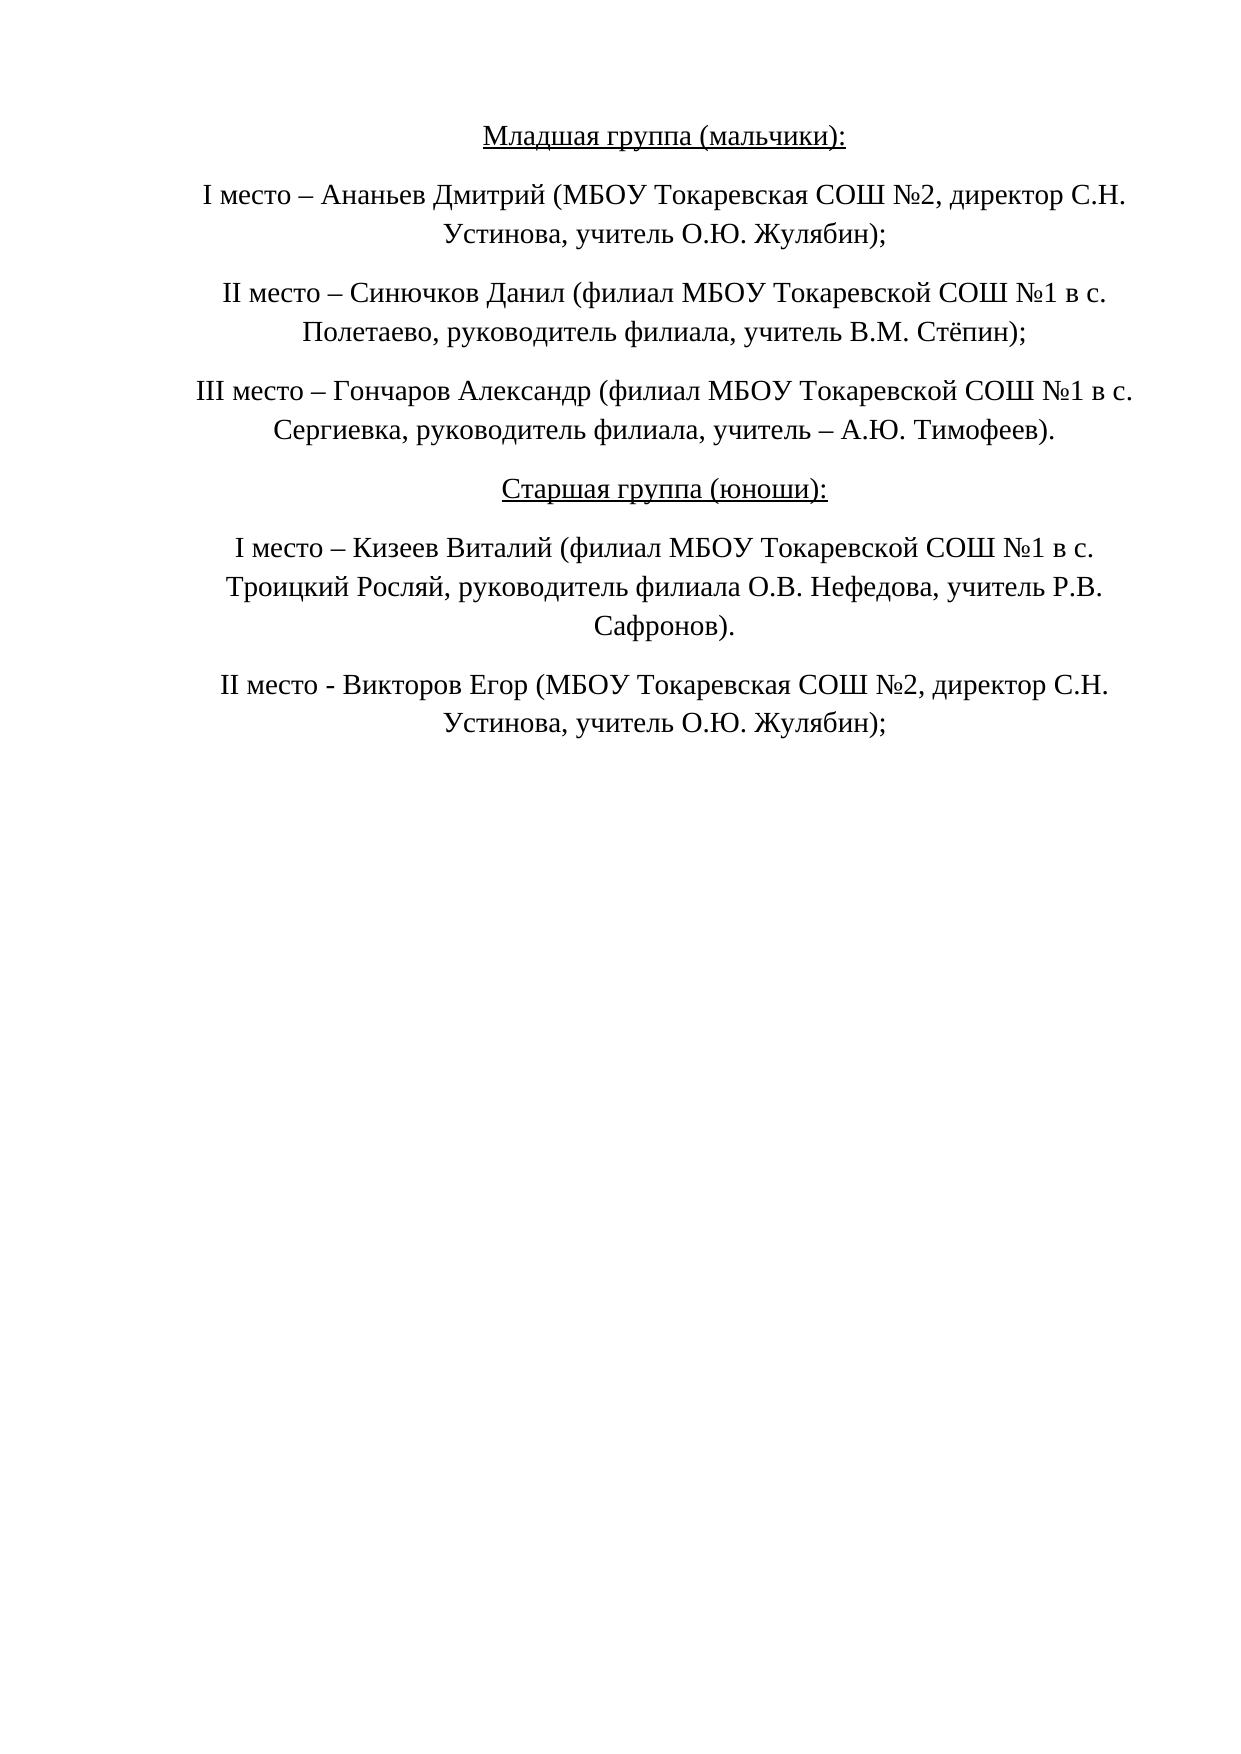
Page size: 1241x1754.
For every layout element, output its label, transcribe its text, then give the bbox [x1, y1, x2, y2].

text II место – Синючков Данил (филиал МБОУ Токаревской СОШ №1 в с. Полетаево, руководитель филиала, учитель В.М. Стёпин); [177, 275, 1152, 347]
text Старшая группа (юноши): [177, 471, 1152, 505]
text II место - Викторов Егор (МБОУ Токаревская СОШ №2, директор С.Н. Устинова, учитель О.Ю. Жулябин); [177, 667, 1152, 739]
text Младшая группа (мальчики): [177, 118, 1152, 152]
text III место – Гончаров Александр (филиал МБОУ Токаревской СОШ №1 в с. Сергиевка, руководитель филиала, учитель – А.Ю. Тимофеев). [177, 373, 1152, 445]
text I место – Ананьев Дмитрий (МБОУ Токаревская СОШ №2, директор С.Н. Устинова, учитель О.Ю. Жулябин); [177, 177, 1152, 249]
text I место – Кизеев Виталий (филиал МБОУ Токаревской СОШ №1 в с. Троицкий Росляй, руководитель филиала О.В. Нефедова, учитель Р.В. Сафронов). [177, 531, 1152, 641]
